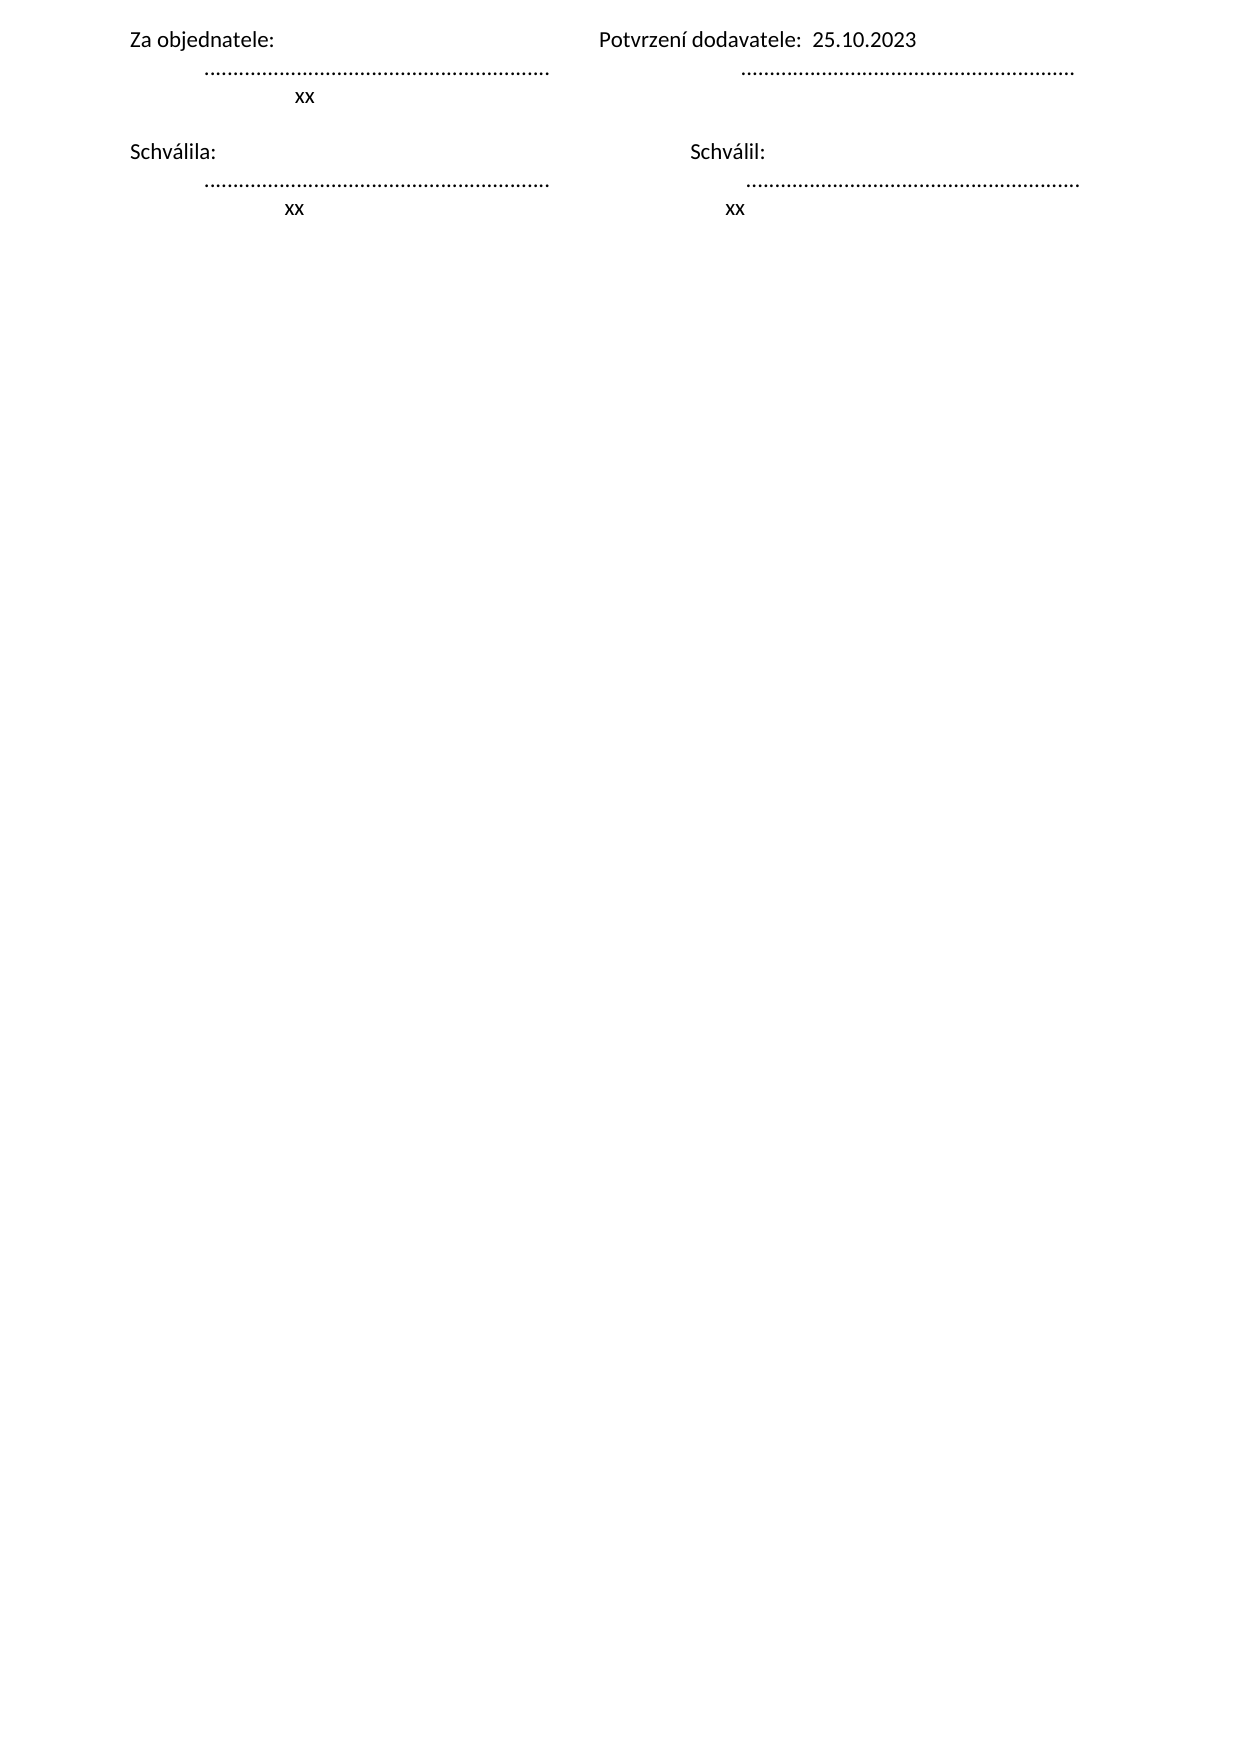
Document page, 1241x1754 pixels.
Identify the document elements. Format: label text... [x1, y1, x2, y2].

text ............................................................ .......................................................... [130, 165, 1110, 193]
text Schválila: Schválil: [130, 137, 1110, 165]
text Za objednatele: Potvrzení dodavatele: 25.10.2023 [130, 25, 1110, 53]
text ............................................................ .......................................................... [130, 53, 1110, 81]
text xx [130, 81, 1110, 109]
text xx xx [130, 193, 1110, 221]
